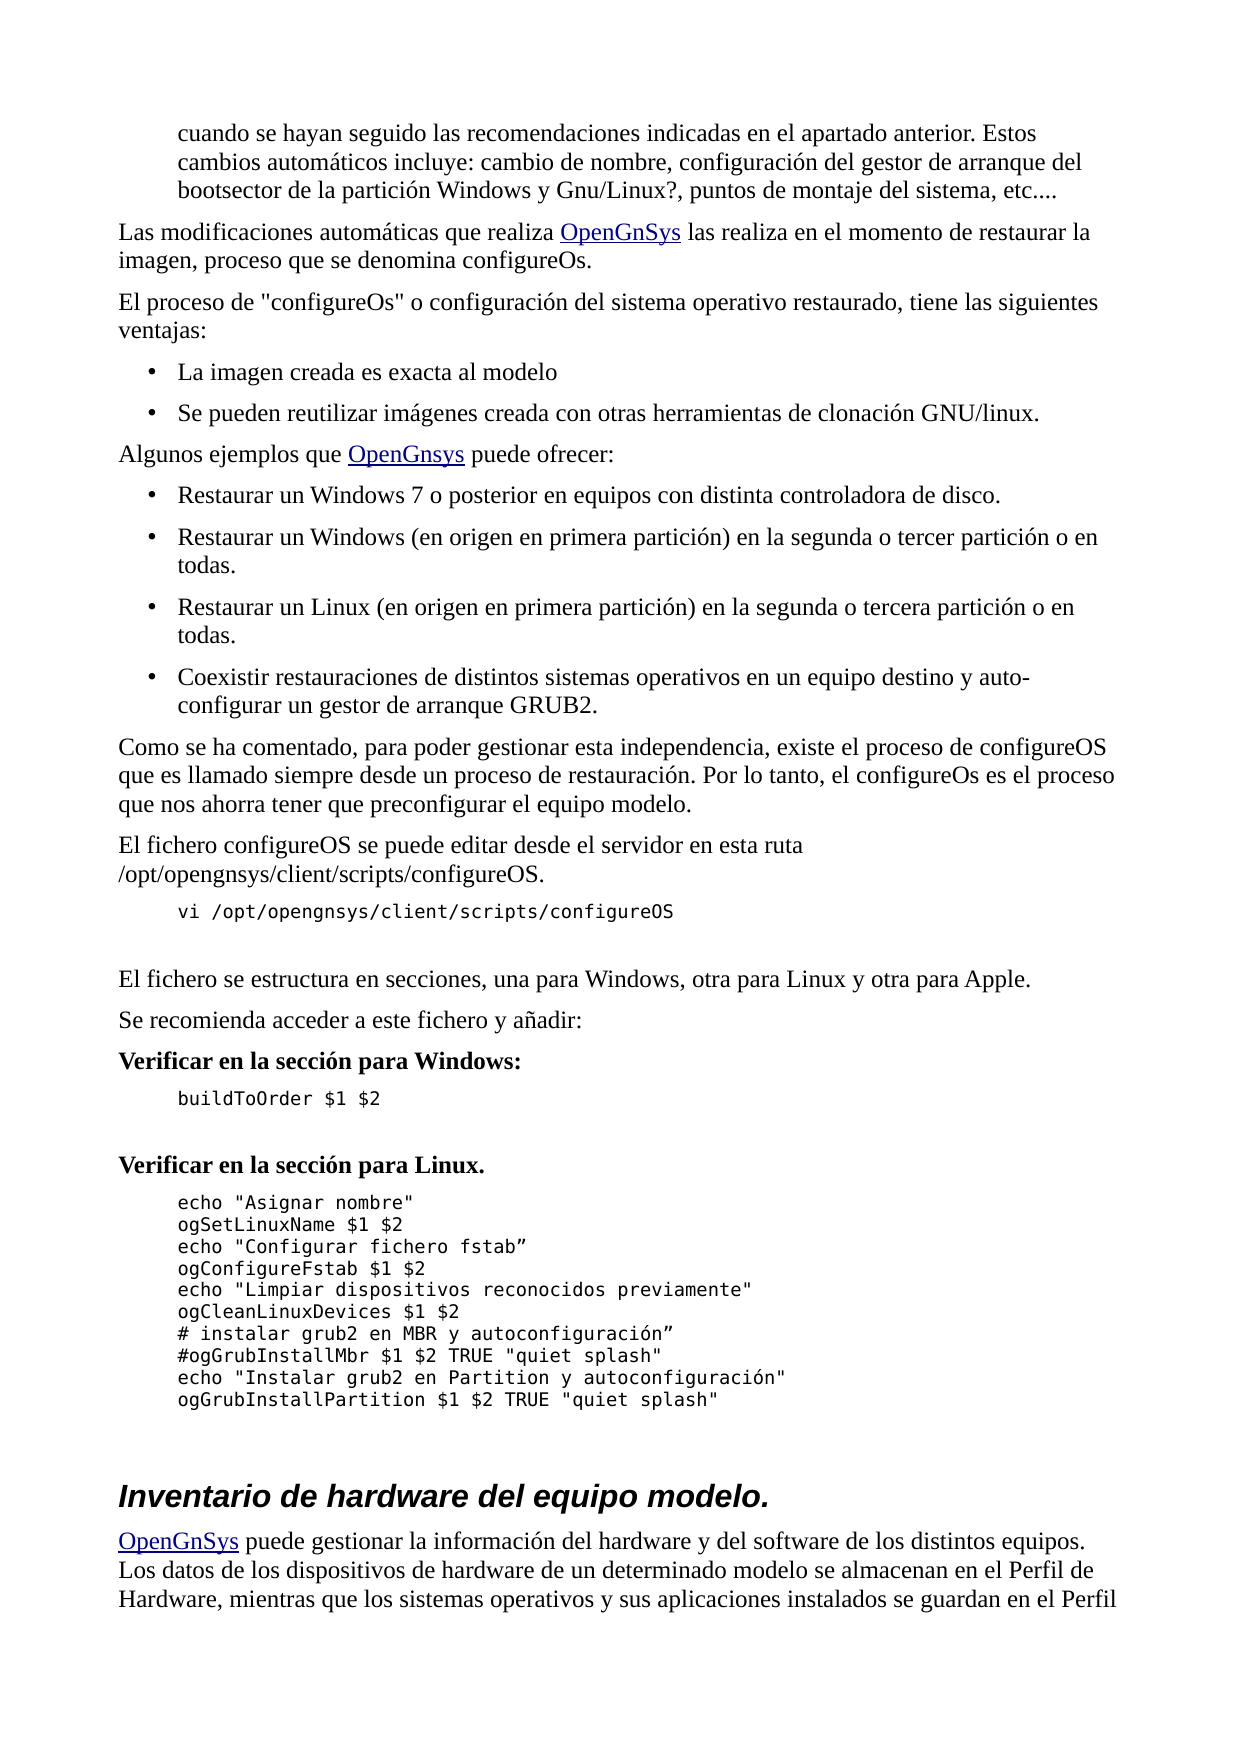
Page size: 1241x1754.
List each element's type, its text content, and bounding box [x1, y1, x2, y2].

list Se pueden reutilizar imágenes creada con otras herramientas de clonación GNU/linux. [148, 398, 1122, 427]
text Se recomienda acceder a este fichero y añadir: [118, 1005, 1122, 1034]
text OpenGnSys puede gestionar la información del hardware y del software de los distintos equipos. Los datos de los dispositivos de hardware de un determinado modelo se almacenan en el Perfil de Hardware, mientras que los sistemas operativos y sus aplicaciones instalados se guardan en el Perfil [118, 1526, 1122, 1612]
text buildToOrder $1 $2 [177, 1087, 1063, 1109]
list Restaurar un Linux (en origen en primera partición) en la segunda o tercera partición o en todas. [148, 592, 1122, 649]
list Coexistir restauraciones de distintos sistemas operativos en un equipo destino y auto-configurar un gestor de arranque GRUB2. [148, 662, 1122, 719]
list Restaurar un Windows (en origen en primera partición) en la segunda o tercer partición o en todas. [148, 522, 1122, 579]
text Algunos ejemplos que OpenGnsys puede ofrecer: [118, 439, 1122, 468]
subtitle Inventario de hardware del equipo modelo. [118, 1477, 1122, 1514]
text Como se ha comentado, para poder gestionar esta independencia, existe el proceso de configureOS que es llamado siempre desde un proceso de restauración. Por lo tanto, el configureOs es el proceso que nos ahorra tener que preconfigurar el equipo modelo. [118, 732, 1122, 818]
text Verificar en la sección para Windows: [118, 1046, 1122, 1075]
text echo "Asignar nombre" ogSetLinuxName $1 $2 echo "Configurar fichero fstab” ogConfigureFstab $1 $2 echo "Limpiar dispositivos reconocidos previamente" ogCleanLinuxDevices $1 $2 # instalar grub2 en MBR y autoconfiguración” #ogGrubInstallMbr $1 $2 TRUE "quiet splash" echo "Instalar grub2 en Partition y autoconfiguración" ogGrubInstallPartition $1 $2 TRUE "quiet splash" [177, 1192, 1063, 1411]
list Restaurar un Windows 7 o posterior en equipos con distinta controladora de disco. [148, 481, 1122, 509]
text Verificar en la sección para Linux. [118, 1151, 1122, 1179]
text vi /opt/opengnsys/client/scripts/configureOS [177, 901, 1063, 922]
list La imagen creada es exacta al modelo [148, 357, 1122, 386]
list cuando se hayan seguido las recomendaciones indicadas en el apartado anterior. Estos cambios automáticos incluye: cambio de nombre, configuración del gestor de arranque del bootsector de la partición Windows y Gnu/Linux?, puntos de montaje del sistema, etc.... [148, 118, 1122, 204]
text El fichero configureOS se puede editar desde el servidor en esta ruta /opt/opengnsys/client/scripts/configureOS. [118, 831, 1122, 888]
text El proceso de "configureOs" o configuración del sistema operativo restaurado, tiene las siguientes ventajas: [118, 287, 1122, 344]
text El fichero se estructura en secciones, una para Windows, otra para Linux y otra para Apple. [118, 964, 1122, 992]
text Las modificaciones automáticas que realiza OpenGnSys las realiza en el momento de restaurar la imagen, proceso que se denomina configureOs. [118, 217, 1122, 274]
